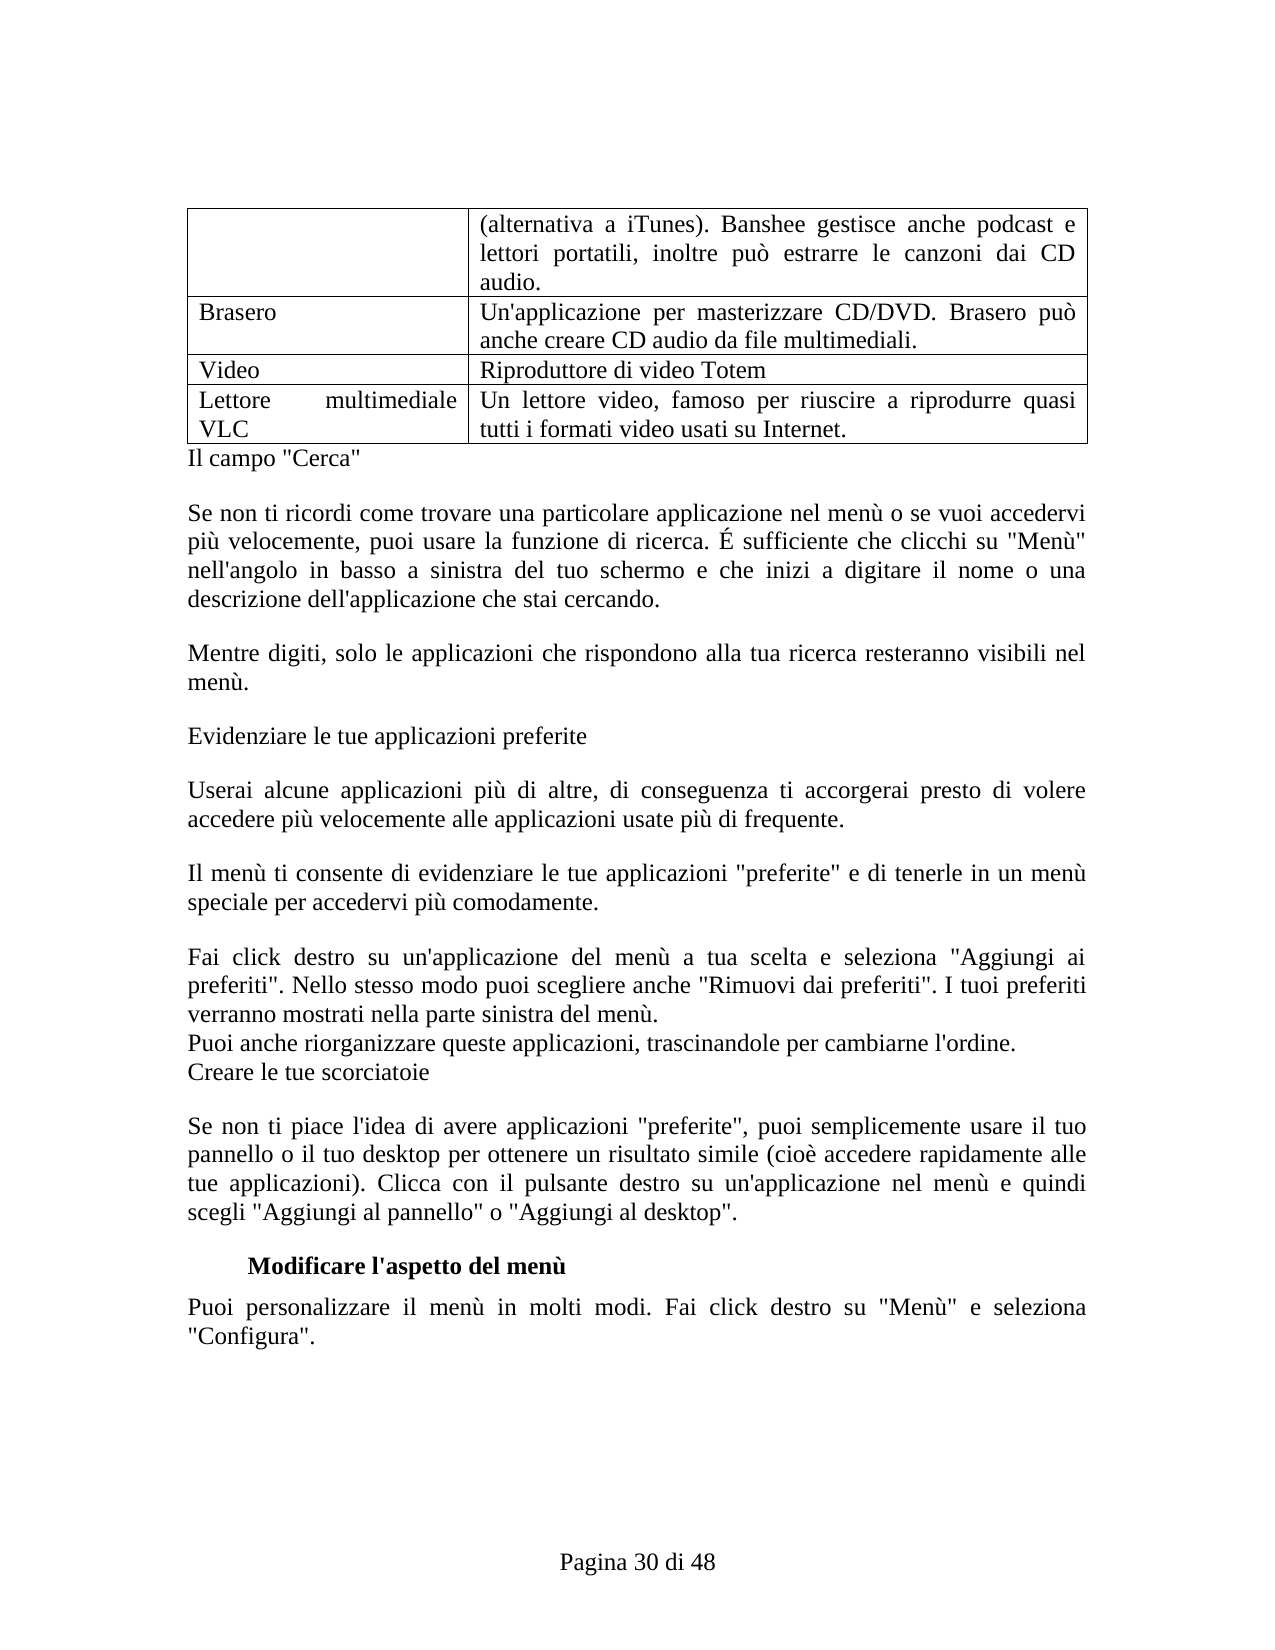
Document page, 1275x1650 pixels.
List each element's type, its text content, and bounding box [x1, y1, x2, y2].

text Userai alcune applicazioni più di altre, di conseguenza ti accorgerai presto di volere accedere più velocemente alle applicazioni usate più di frequente. [187, 776, 1087, 833]
table_cell Lettore multimediale VLC [188, 385, 468, 442]
text Mentre digiti, solo le applicazioni che rispondono alla tua ricerca resteranno visibili nel menù. [187, 638, 1087, 696]
table_cell (alternativa a iTunes). Banshee gestisce anche podcast e lettori portatili, inoltre può estrarre le canzoni dai CD audio. [469, 209, 1087, 296]
table_cell Video [188, 355, 468, 384]
table_cell [188, 209, 468, 296]
table_cell Un lettore video, famoso per riuscire a riprodurre quasi tutti i formati video usati su Internet. [469, 385, 1087, 442]
text Il menù ti consente di evidenziare le tue applicazioni "preferite" e di tenerle in un menù speciale per accedervi più comodamente. [187, 858, 1087, 916]
text Se non ti ricordi come trovare una particolare applicazione nel menù o se vuoi accedervi più velocemente, puoi usare la funzione di ricerca. É sufficiente che clicchi su "Menù" nell'angolo in basso a sinistra del tuo schermo e che inizi a digitare il nome o una descrizione dell'applicazione che stai cercando. [187, 498, 1087, 613]
table_cell Un'applicazione per masterizzare CD/DVD. Brasero può anche creare CD audio da file multimediali. [469, 297, 1087, 354]
subtitle Modificare l'aspetto del menù [187, 1251, 1087, 1280]
table_cell Brasero [188, 297, 468, 354]
text Se non ti piace l'idea di avere applicazioni "preferite", puoi semplicemente usare il tuo pannello o il tuo desktop per ottenere un risultato simile (cioè accedere rapidamente alle tue applicazioni). Clicca con il pulsante destro su un'applicazione nel menù e quindi scegli "Aggiungi al pannello" o "Aggiungi al desktop". [187, 1111, 1087, 1226]
table_cell Riproduttore di video Totem [469, 355, 1087, 384]
